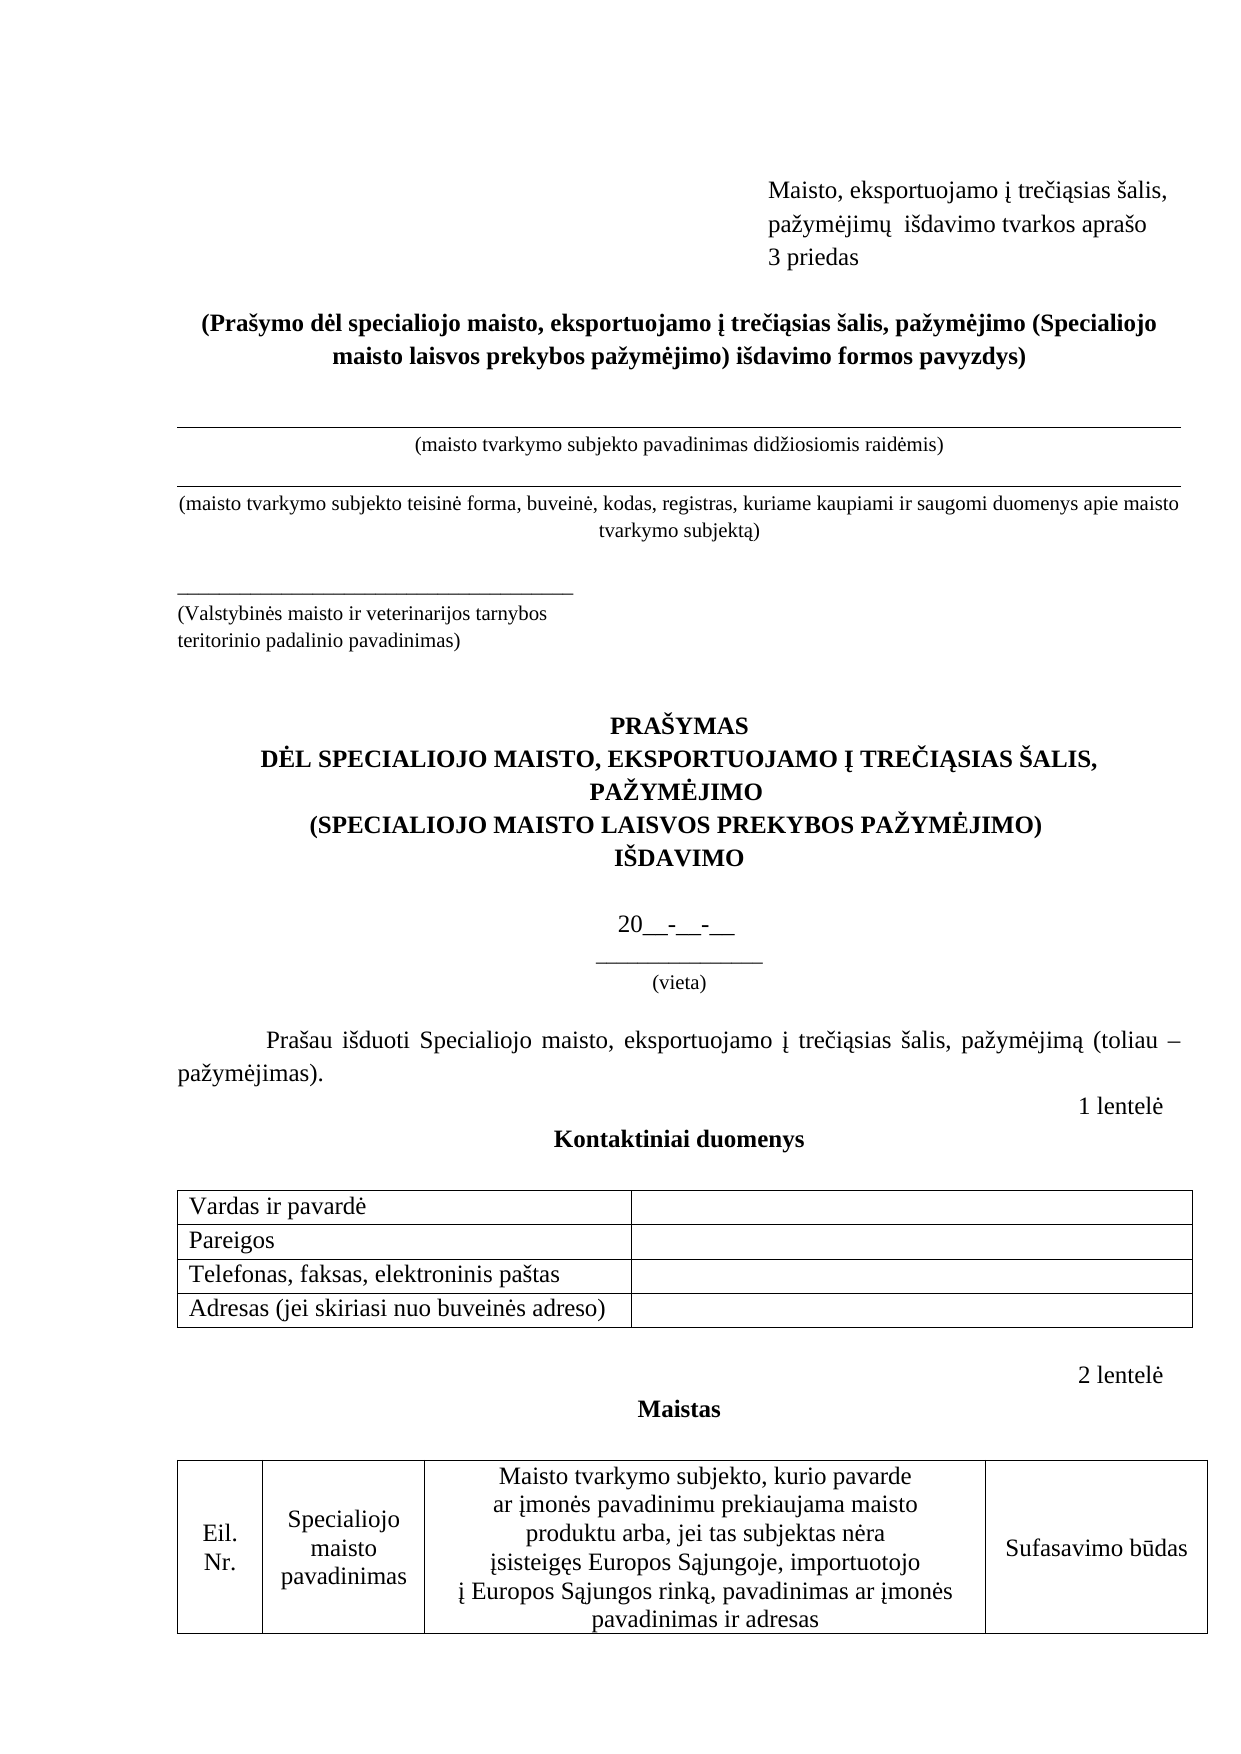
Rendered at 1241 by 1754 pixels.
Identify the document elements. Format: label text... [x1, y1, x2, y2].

table_header Specialiojo maisto pavadinimas [263, 1461, 424, 1633]
text Kontaktiniai duomenys [177, 1124, 1181, 1153]
text (SPECIALIOJO MAISTO LAISVOS PREKYBOS PAŽYMĖJIMO) [177, 810, 1181, 839]
text PRAŠYMAS [177, 711, 1181, 740]
table_header Eil. Nr. [178, 1461, 262, 1633]
table_header Vardas ir pavardė [178, 1191, 631, 1224]
text ______________________________________ [177, 573, 1181, 597]
table_header Sufasavimo būdas [986, 1461, 1207, 1633]
text Prašau išduoti Specialiojo maisto, eksportuojamo į trečiąsias šalis, pažymėjimą (toliau – pažymėjimas). [177, 1025, 1181, 1087]
text Maistas [177, 1394, 1181, 1422]
table_cell [632, 1294, 1192, 1327]
text IŠDAVIMO [177, 843, 1181, 872]
table_header [632, 1191, 1192, 1224]
text teritorinio padalinio pavadinimas) [177, 628, 1181, 652]
text Maisto, eksportuojamo į trečiąsias šalis, [768, 176, 1181, 204]
text (maisto tvarkymo subjekto pavadinimas didžiosiomis raidėmis) [177, 432, 1181, 456]
text (maisto tvarkymo subjekto teisinė forma, buveinė, kodas, registras, kuriame kaupiami ir saugomi duomenys apie maisto tvarkymo subjektą) [177, 490, 1181, 542]
text DĖL SPECIALIOJO MAISTO, EKSPORTUOJAMO Į TREČIĄSIAS ŠALIS, PAŽYMĖJIMO [177, 744, 1181, 806]
text pažymėjimų išdavimo tvarkos aprašo [768, 209, 1181, 237]
table_cell Adresas (jei skiriasi nuo buveinės adreso) [178, 1294, 631, 1327]
table_cell [632, 1260, 1192, 1292]
text (vieta) [177, 970, 1181, 994]
table_cell Telefonas, faksas, elektroninis paštas [178, 1260, 631, 1292]
text ________________ [177, 942, 1181, 966]
text (Prašymo dėl specialiojo maisto, eksportuojamo į trečiąsias šalis, pažymėjimo (Specialiojo maisto laisvos prekybos pažymėjimo) išdavimo formos pavyzdys) [177, 308, 1181, 369]
text 1 lentelė [177, 1091, 1181, 1120]
text 2 lentelė [177, 1361, 1181, 1389]
text (Valstybinės maisto ir veterinarijos tarnybos [177, 601, 1181, 625]
table_header Maisto tvarkymo subjekto, kurio pavarde ar įmonės pavadinimu prekiaujama maisto produktu arba, jei tas subjektas nėra įsisteigęs Europos Sąjungoje, importuotojo į Europos Sąjungos rinką, pavadinimas ar įmonės pavadinimas ir adresas [425, 1461, 985, 1633]
text 20__-__-__ [177, 909, 1181, 938]
table_cell Pareigos [178, 1225, 631, 1258]
table_cell [632, 1225, 1192, 1258]
text 3 priedas [768, 242, 1181, 270]
